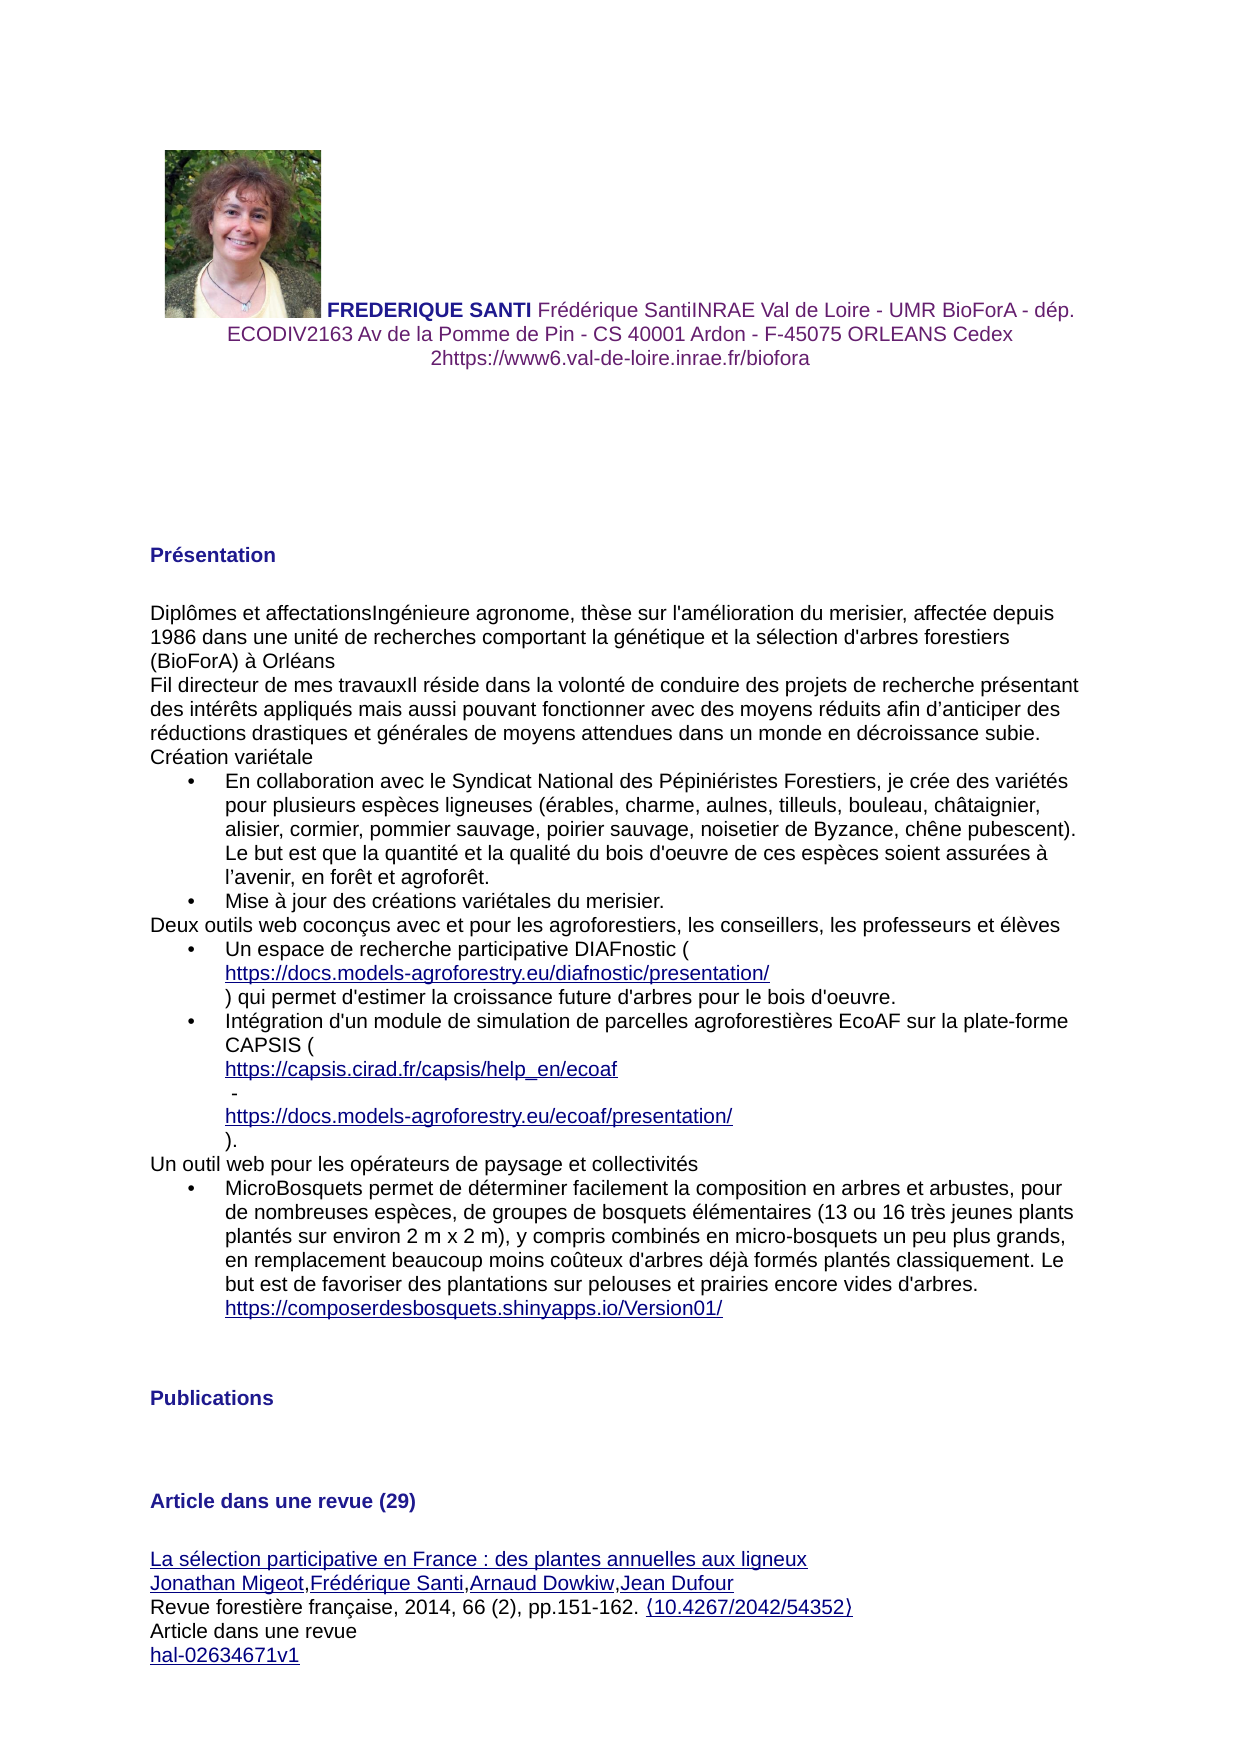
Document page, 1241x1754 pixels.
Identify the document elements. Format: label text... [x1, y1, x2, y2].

subtitle Article dans une revue (29) [150, 1489, 1090, 1513]
table_header La sélection participative en France : des plantes annuelles aux ligneux Jonathan Migeot,Frédérique Santi,Arnaud Dowkiw,Jean Dufour Revue forestière française, 2014, 66 (2), pp.151-162. ⟨10.4267/2042/54352⟩ Article dans une revue hal-02634671v1 [150, 1547, 1090, 1667]
text Fil directeur de mes travauxIl réside dans la volonté de conduire des projets de recherche présentant des intérêts appliqués mais aussi pouvant fonctionner avec des moyens réduits afin d’anticiper des réductions drastiques et générales de moyens attendues dans un monde en décroissance subie. [150, 673, 1090, 745]
list https://docs.models-agroforestry.eu/diafnostic/presentation/ [187, 961, 1090, 984]
list https://capsis.cirad.fr/capsis/help_en/ecoaf [187, 1056, 1090, 1080]
list https://composerdesbosquets.shinyapps.io/Version01/ [187, 1296, 1090, 1320]
list ) qui permet d'estimer la croissance future d'arbres pour le bois d'oeuvre. [187, 984, 1090, 1008]
text Un outil web pour les opérateurs de paysage et collectivités [150, 1152, 1090, 1176]
subtitle Publications [150, 1386, 1090, 1409]
text Diplômes et affectationsIngénieure agronome, thèse sur l'amélioration du merisier, affectée depuis 1986 dans une unité de recherches comportant la génétique et la sélection d'arbres forestiers (BioForA) à Orléans [150, 601, 1090, 673]
subtitle FREDERIQUE SANTI Frédérique SantiINRAE Val de Loire - UMR BioForA - dép. ECODIV2163 Av de la Pomme de Pin - CS 40001 Ardon - F-45075 ORLEANS Cedex 2https://www6.val-de-loire.inrae.fr/biofora [150, 150, 1090, 370]
subtitle Présentation [150, 543, 1090, 567]
list https://docs.models-agroforestry.eu/ecoaf/presentation/ [187, 1104, 1090, 1128]
picture [164, 150, 322, 318]
list ). [187, 1128, 1090, 1152]
list - [187, 1080, 1090, 1104]
list Un espace de recherche participative DIAFnostic ( [187, 937, 1090, 961]
text Création variétale [150, 745, 1090, 769]
list MicroBosquets permet de déterminer facilement la composition en arbres et arbustes, pour de nombreuses espèces, de groupes de bosquets élémentaires (13 ou 16 très jeunes plants plantés sur environ 2 m x 2 m), y compris combinés en micro-bosquets un peu plus grands, en remplacement beaucoup moins coûteux d'arbres déjà formés plantés classiquement. Le but est de favoriser des plantations sur pelouses et prairies encore vides d'arbres. [187, 1176, 1090, 1296]
list En collaboration avec le Syndicat National des Pépiniéristes Forestiers, je crée des variétés pour plusieurs espèces ligneuses (érables, charme, aulnes, tilleuls, bouleau, châtaignier, alisier, cormier, pommier sauvage, poirier sauvage, noisetier de Byzance, chêne pubescent). Le but est que la quantité et la qualité du bois d'oeuvre de ces espèces soient assurées à l’avenir, en forêt et agroforêt. [187, 769, 1090, 889]
list Mise à jour des créations variétales du merisier. [187, 889, 1090, 913]
list Intégration d'un module de simulation de parcelles agroforestières EcoAF sur la plate-forme CAPSIS ( [187, 1008, 1090, 1056]
text Deux outils web coconçus avec et pour les agroforestiers, les conseillers, les professeurs et élèves [150, 913, 1090, 937]
